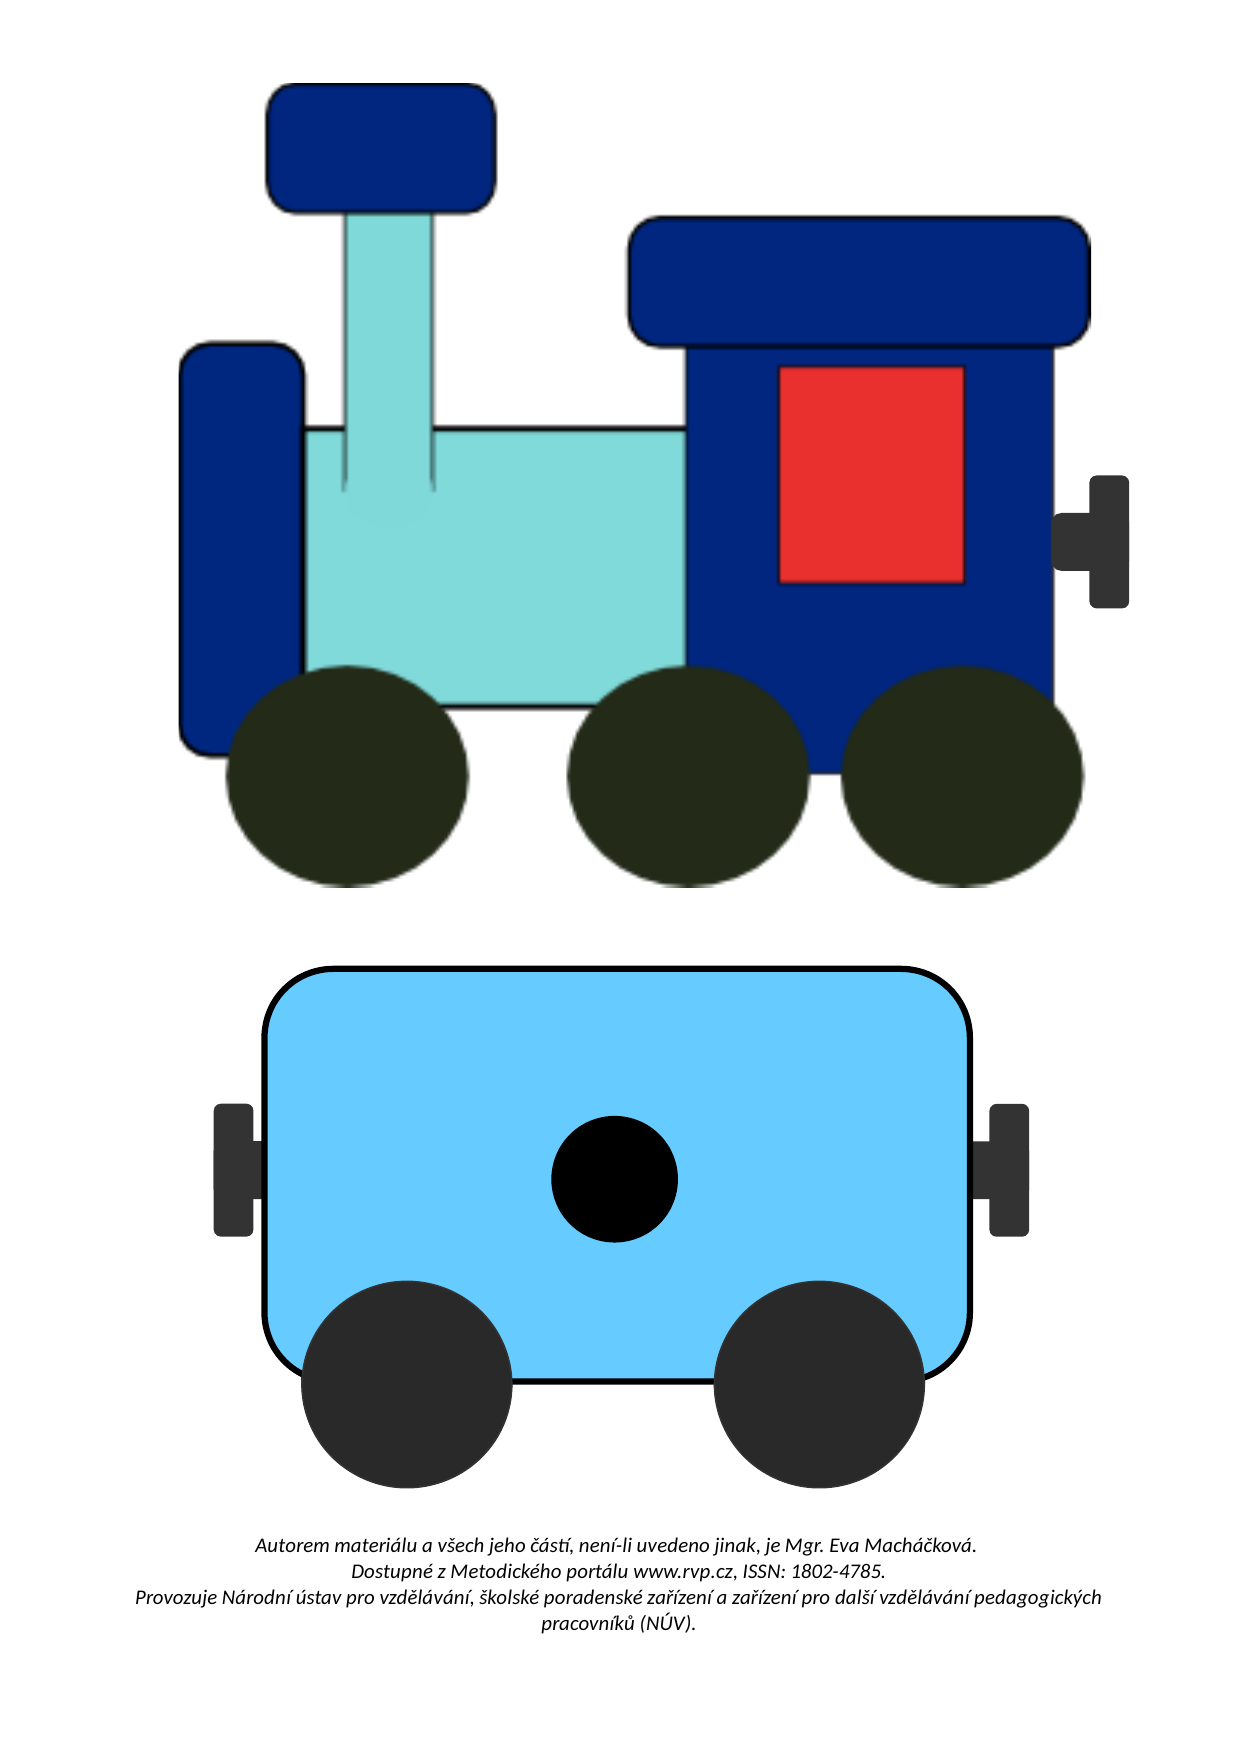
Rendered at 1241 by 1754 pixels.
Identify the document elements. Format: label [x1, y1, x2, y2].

picture [178, 83, 1092, 888]
